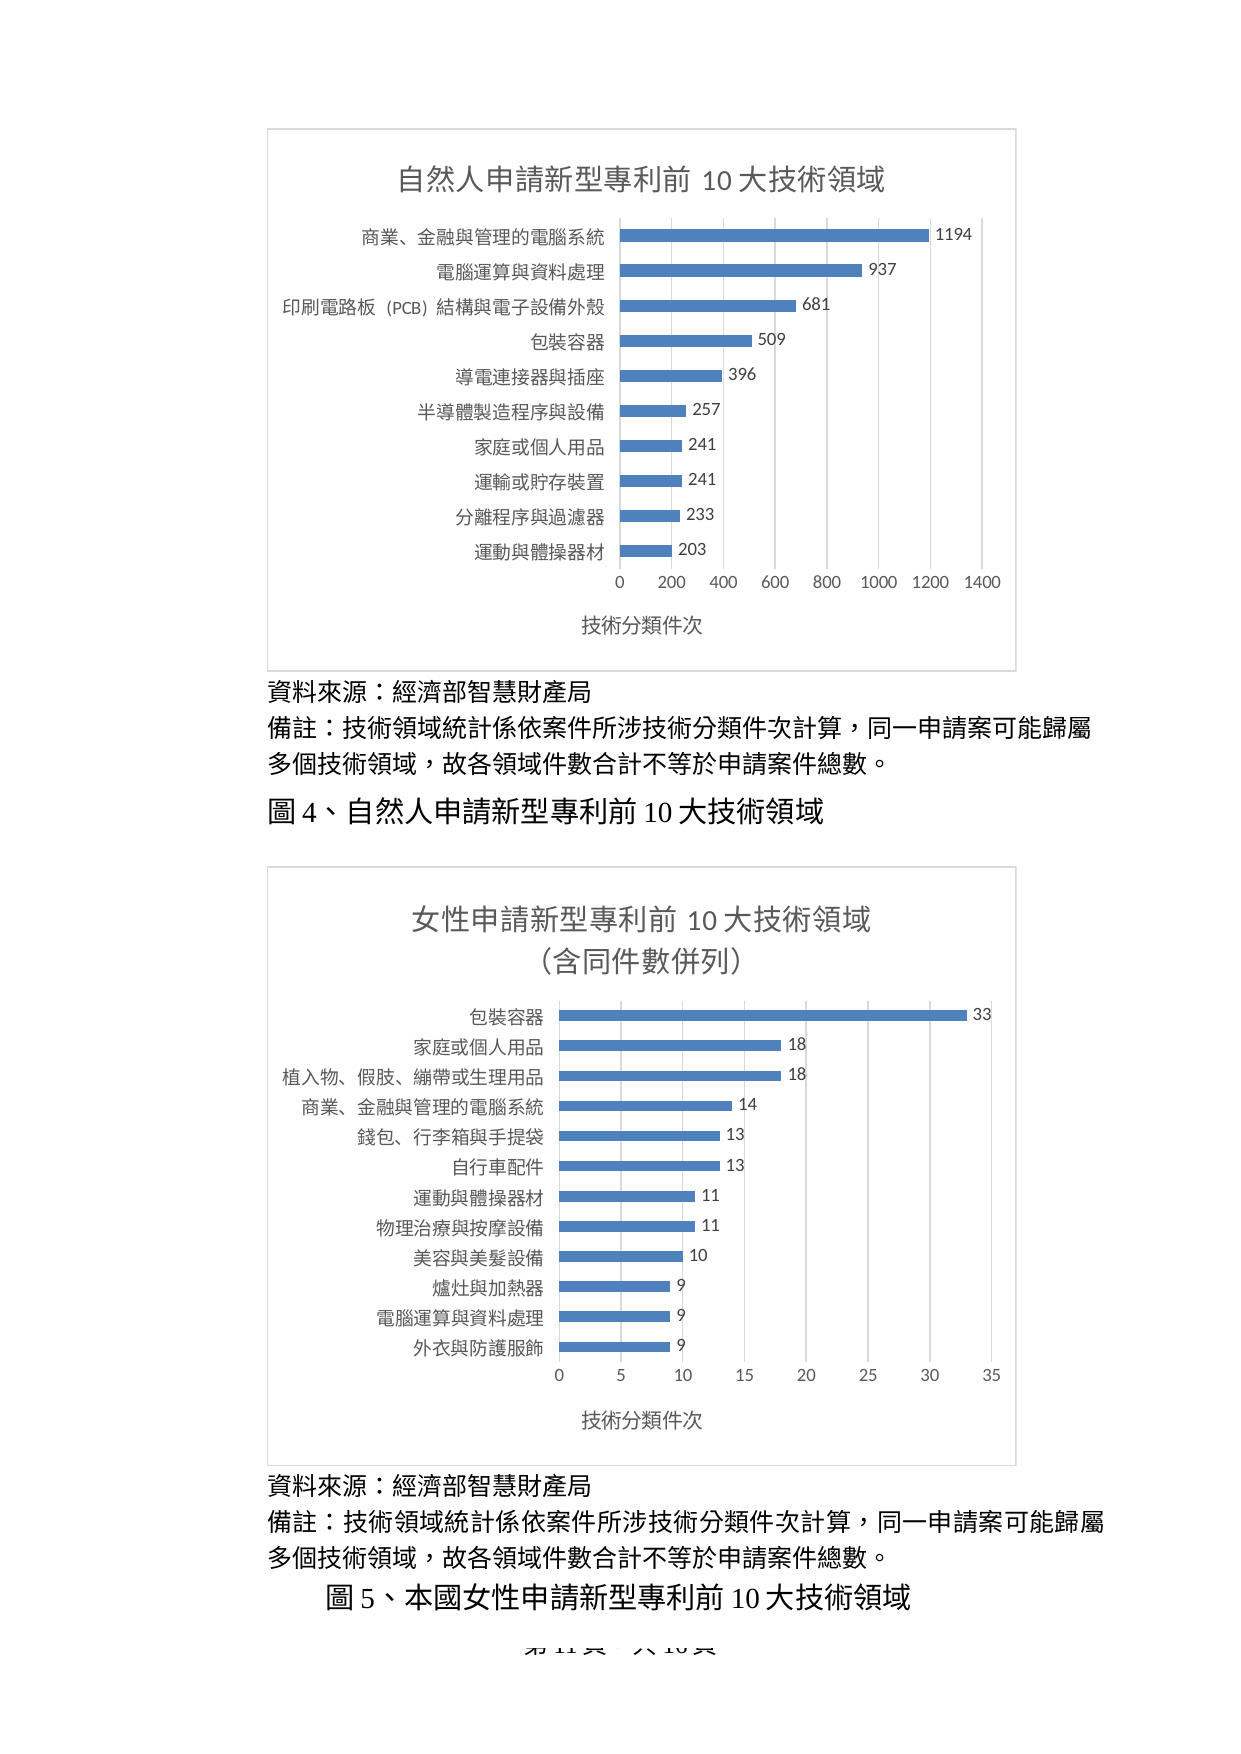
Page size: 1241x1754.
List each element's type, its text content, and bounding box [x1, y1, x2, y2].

table_cell 圖5、本國女性申請新型專利前10大技術領域 [264, 1575, 1110, 1617]
table_cell 資料來源：經濟部智慧財產局 備註：技術領域統計係依案件所涉技術分類件次計算，同一申請案可能歸屬多個技術領域，故各領域件數合計不等於申請案件總數。 [264, 866, 1110, 1575]
table_cell 圖4、自然人申請新型專利前10大技術領域 [264, 781, 1110, 866]
table_header 資料來源：經濟部智慧財產局 備註：技術領域統計係依案件所涉技術分類件次計算，同一申請案可能歸屬多個技術領域，故各領域件數合計不等於申請案件總數。 [264, 95, 1110, 781]
